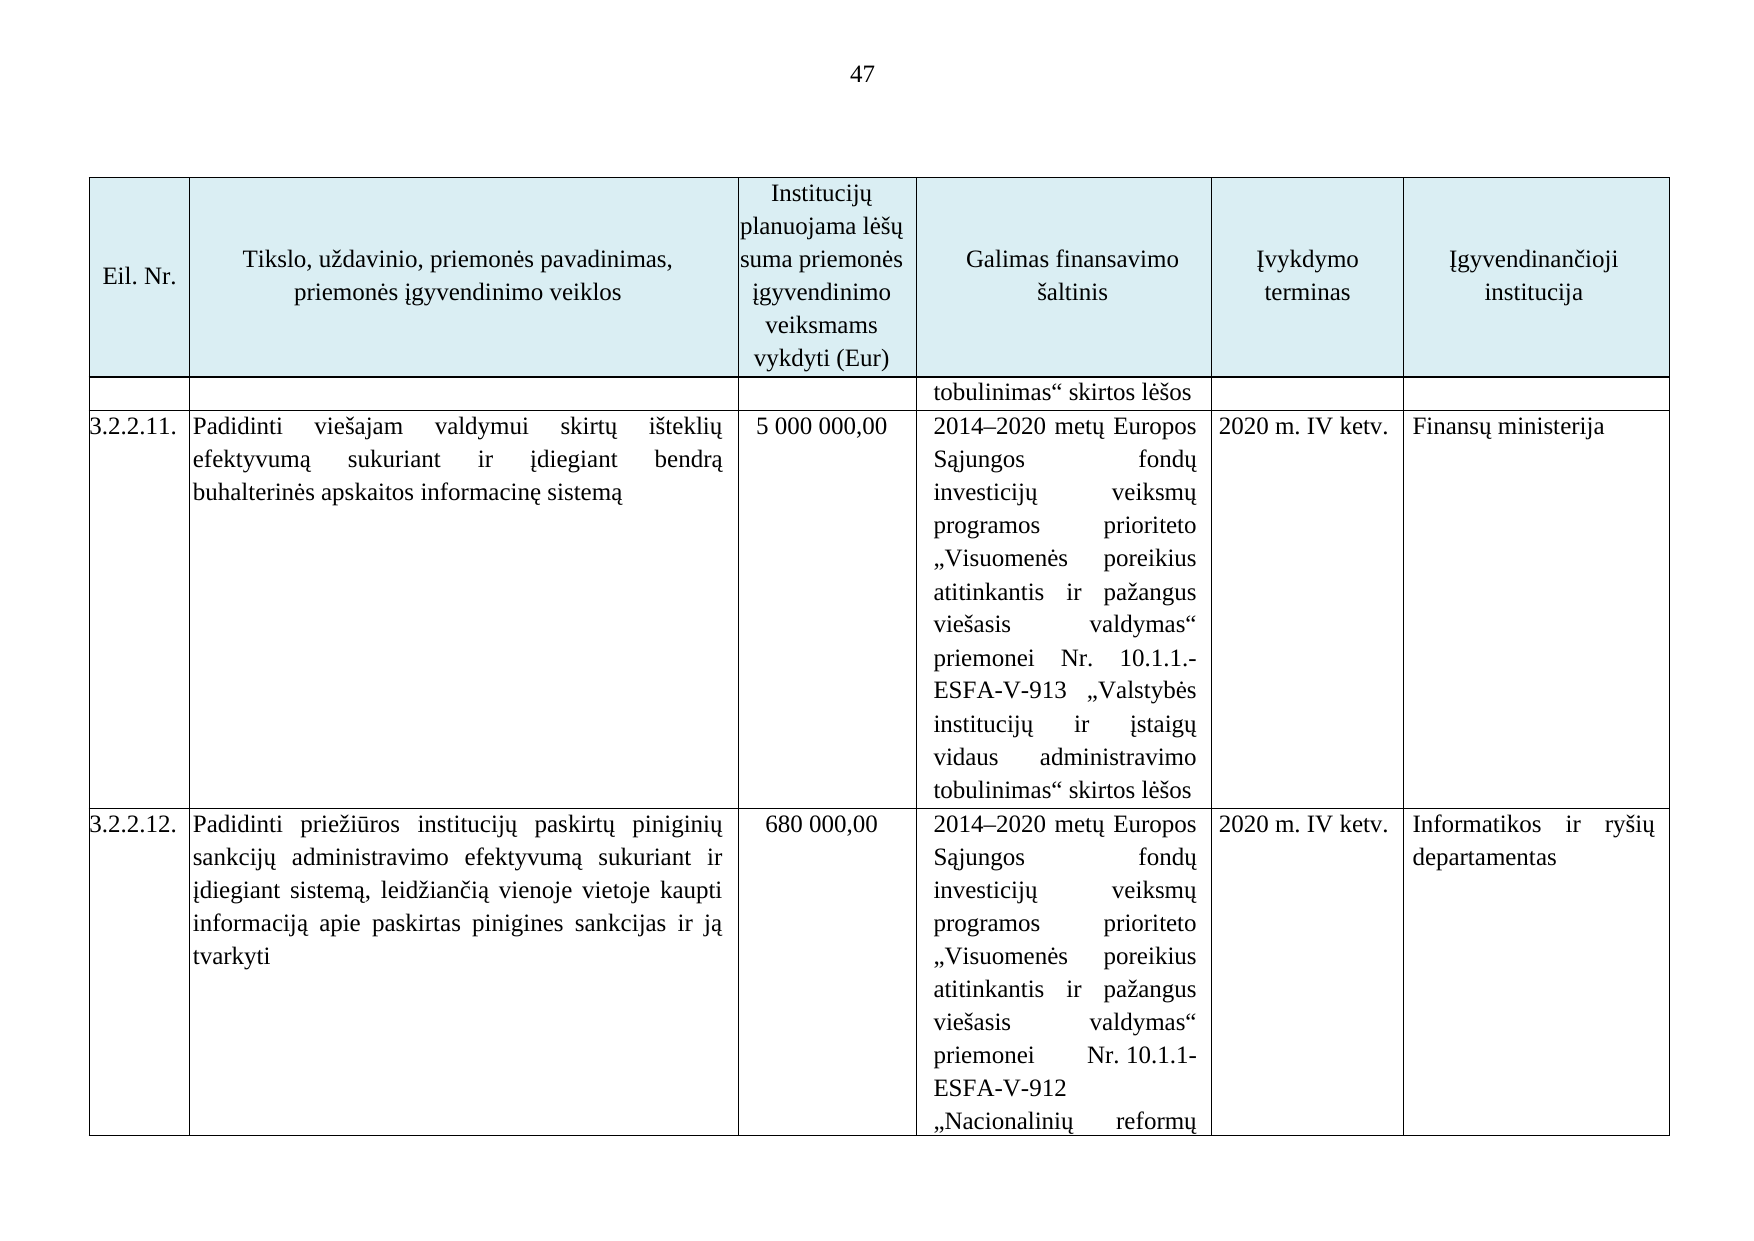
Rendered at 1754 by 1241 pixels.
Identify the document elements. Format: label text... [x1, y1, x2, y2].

table_cell Padidinti priežiūros institucijų paskirtų piniginių sankcijų administravimo efektyvumą sukuriant ir įdiegiant sistemą, leidžiančią vienoje vietoje kaupti informaciją apie paskirtas pinigines sankcijas ir ją tvarkyti [190, 809, 738, 1135]
table_header Galimas finansavimo šaltinis [917, 178, 1211, 376]
table_header Eil. Nr. [90, 178, 189, 376]
table_cell [1212, 378, 1403, 410]
table_cell 2014–2020 metų Europos Sąjungos fondų investicijų veiksmų programos prioriteto „Visuomenės poreikius atitinkantis ir pažangus viešasis valdymas“ priemonei Nr. 10.1.1-ESFA-V-912 „Nacionalinių reformų [917, 809, 1211, 1135]
table_header Tikslo, uždavinio, priemonės pavadinimas, priemonės įgyvendinimo veiklos [190, 178, 738, 376]
table_cell 3.2.2.11. [90, 411, 189, 808]
table_cell tobulinimas“ skirtos lėšos [917, 378, 1211, 410]
table_cell 680 000,00 [739, 809, 916, 1135]
table_cell 2014–2020 metų Europos Sąjungos fondų investicijų veiksmų programos prioriteto „Visuomenės poreikius atitinkantis ir pažangus viešasis valdymas“ priemonei Nr. 10.1.1.-ESFA-V-913 „Valstybės institucijų ir įstaigų vidaus administravimo tobulinimas“ skirtos lėšos [917, 411, 1211, 808]
table_cell Finansų ministerija [1404, 411, 1669, 808]
table_cell 2020 m. IV ketv. [1212, 809, 1403, 1135]
table_cell [90, 378, 189, 410]
table_header Įvykdymo terminas [1212, 178, 1403, 376]
table_cell 3.2.2.12. [90, 809, 189, 1135]
table_cell [739, 378, 916, 410]
table_cell Informatikos ir ryšių departamentas [1404, 809, 1669, 1135]
table_cell 2020 m. IV ketv. [1212, 411, 1403, 808]
table_cell [190, 378, 738, 410]
table_cell [1404, 378, 1669, 410]
table_cell Padidinti viešajam valdymui skirtų išteklių efektyvumą sukuriant ir įdiegiant bendrą buhalterinės apskaitos informacinę sistemą [190, 411, 738, 808]
table_cell 5 000 000,00 [739, 411, 916, 808]
table_header Įgyvendinančioji institucija [1404, 178, 1669, 376]
table_header Institucijų planuojama lėšų suma priemonės įgyvendinimo veiksmams vykdyti (Eur) [739, 178, 916, 376]
